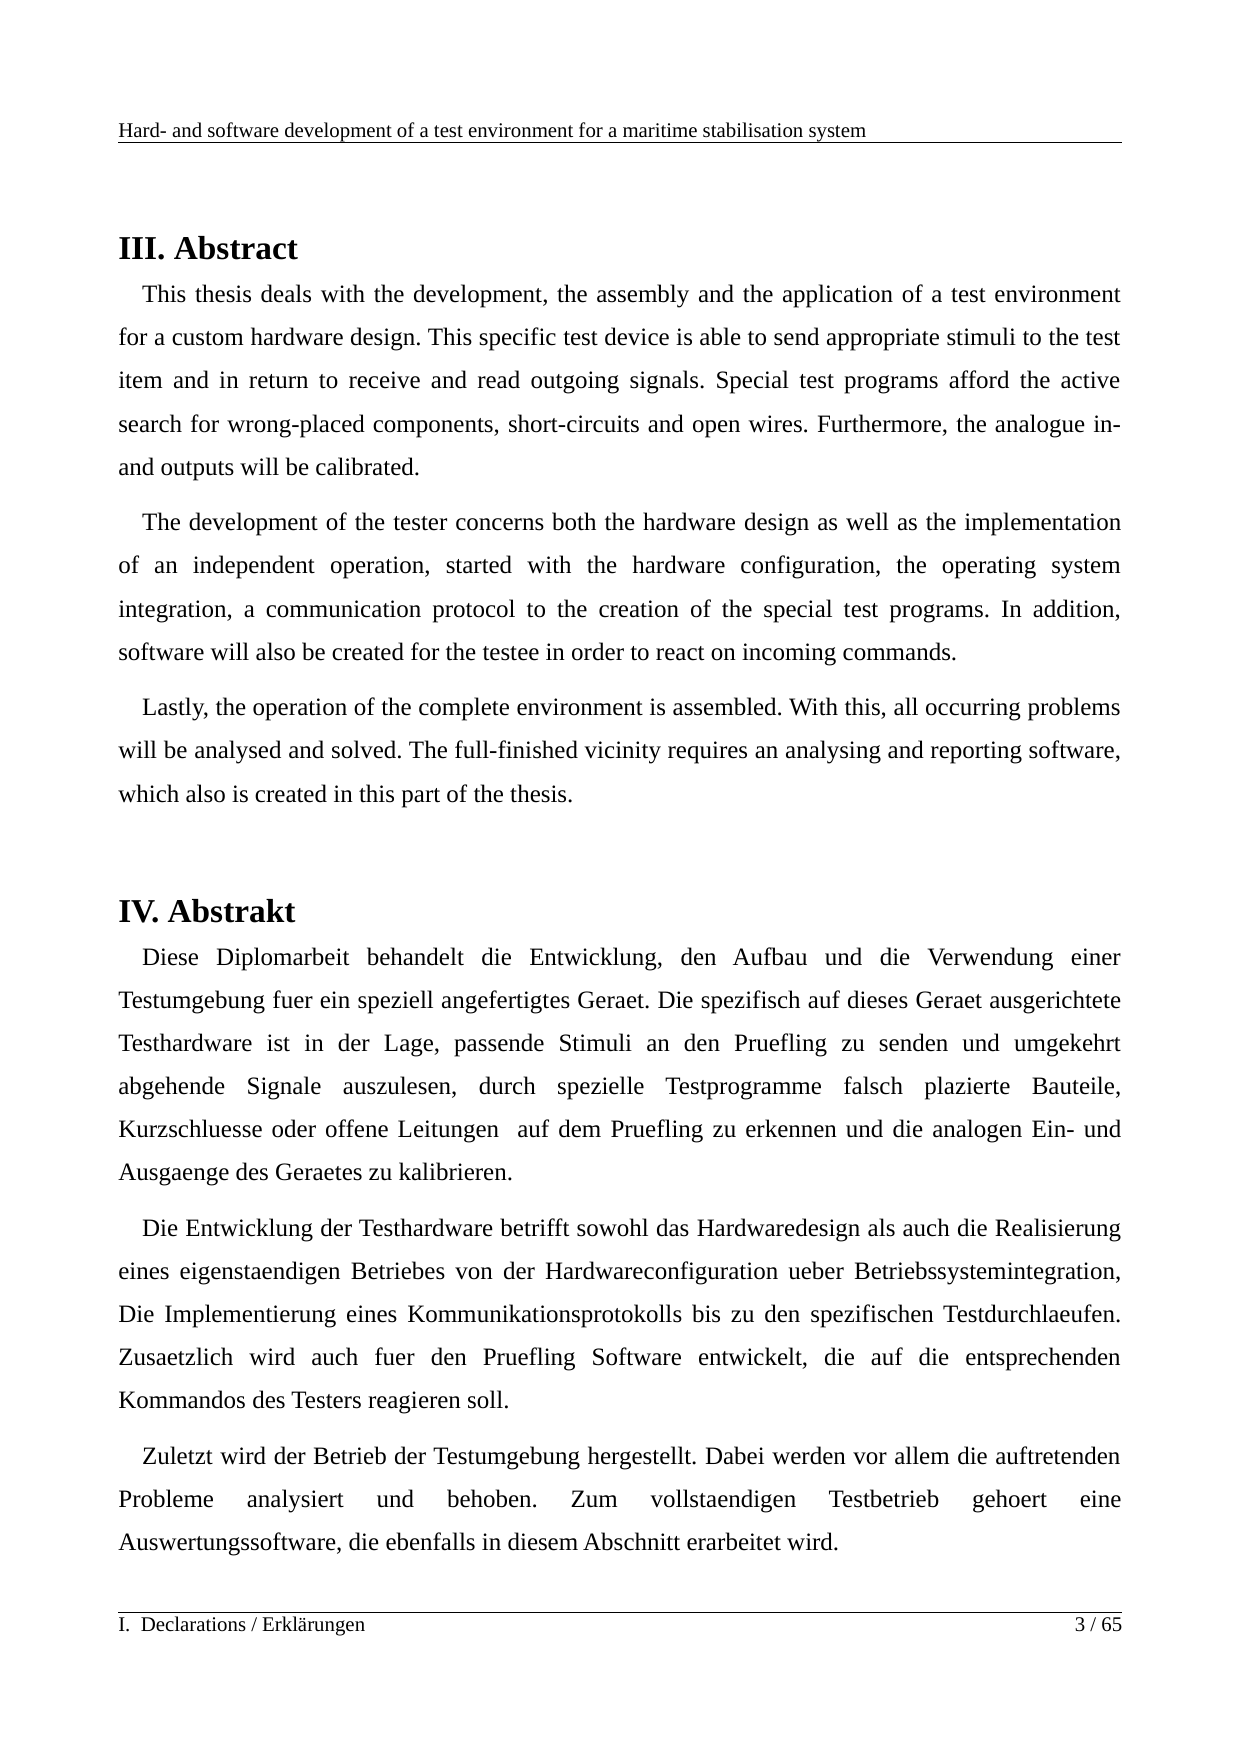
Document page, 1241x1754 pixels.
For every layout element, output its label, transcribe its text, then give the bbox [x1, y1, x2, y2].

text Die Entwicklung der Testhardware betrifft sowohl das Hardwaredesign als auch die Realisierung eines eigenstaendigen Betriebes von der Hardwareconfiguration ueber Betriebssystemintegration, Die Implementierung eines Kommunikationsprotokolls bis zu den spezifischen Testdurchlaeufen. Zusaetzlich wird auch fuer den Pruefling Software entwickelt, die auf die entsprechenden Kommandos des Testers reagieren soll. [118, 1213, 1122, 1414]
text Lastly, the operation of the complete environment is assembled. With this, all occurring problems will be analysed and solved. The full-finished vicinity requires an analysing and reporting software, which also is created in this part of the thesis. [118, 692, 1122, 807]
text The development of the tester concerns both the hardware design as well as the implementation of an independent operation, started with the hardware configuration, the operating system integration, a communication protocol to the creation of the special test programs. In addition, software will also be created for the testee in order to react on incoming commands. [118, 507, 1122, 666]
text Diese Diplomarbeit behandelt die Entwicklung, den Aufbau und die Verwendung einer Testumgebung fuer ein speziell angefertigtes Geraet. Die spezifisch auf dieses Geraet ausgerichtete Testhardware ist in der Lage, passende Stimuli an den Pruefling zu senden und umgekehrt abgehende Signale auszulesen, durch spezielle Testprogramme falsch plazierte Bauteile, Kurzschluesse oder offene Leitungen auf dem Pruefling zu erkennen und die analogen Ein- und Ausgaenge des Geraetes zu kalibrieren. [118, 942, 1122, 1186]
subtitle Abstrakt [118, 891, 1122, 929]
subtitle Abstract [118, 228, 1122, 267]
text Zuletzt wird der Betrieb der Testumgebung hergestellt. Dabei werden vor allem die auftretenden Probleme analysiert und behoben. Zum vollstaendigen Testbetrieb gehoert eine Auswertungssoftware, die ebenfalls in diesem Abschnitt erarbeitet wird. [118, 1441, 1122, 1556]
text This thesis deals with the development, the assembly and the application of a test environment for a custom hardware design. This specific test device is able to send appropriate stimuli to the test item and in return to receive and read outgoing signals. Special test programs afford the active search for wrong-placed components, short-circuits and open wires. Furthermore, the analogue in- and outputs will be calibrated. [118, 279, 1122, 481]
